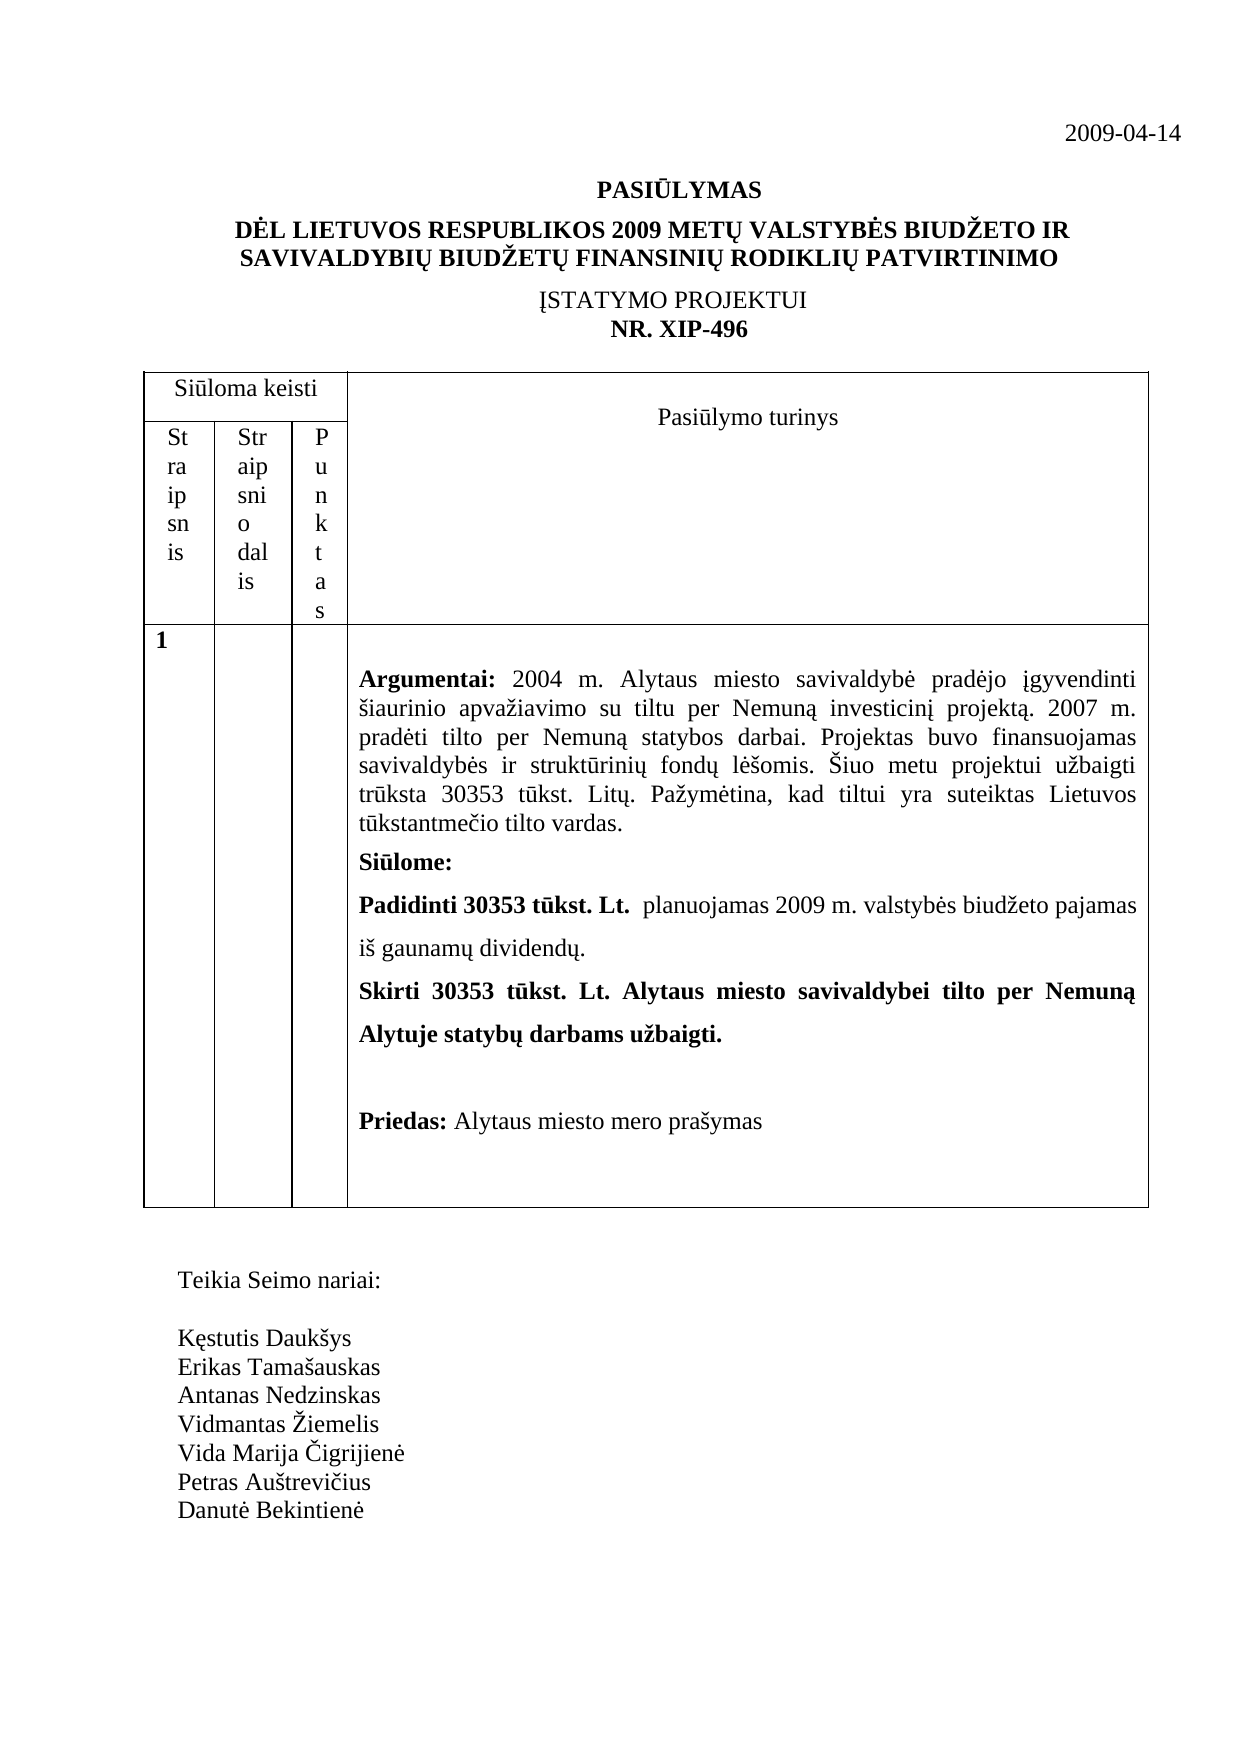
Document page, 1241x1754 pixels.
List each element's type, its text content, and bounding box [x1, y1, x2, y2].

table_cell Argumentai: 2004 m. Alytaus miesto savivaldybė pradėjo įgyvendinti šiaurinio apvažiavimo su tiltu per Nemuną investicinį projektą. 2007 m. pradėti tilto per Nemuną statybos darbai. Projektas buvo finansuojamas savivaldybės ir struktūrinių fondų lėšomis. Šiuo metu projektui užbaigti trūksta 30353 tūkst. Litų. Pažymėtina, kad tiltui yra suteiktas Lietuvos tūkstantmečio tilto vardas. Siūlome: Padidinti 30353 tūkst. Lt. planuojamas 2009 m. valstybės biudžeto pajamas iš gaunamų dividendų. Skirti 30353 tūkst. Lt. Alytaus miesto savivaldybei tilto per Nemuną Alytuje statybų darbams užbaigti. Priedas: Alytaus miesto mero prašymas [348, 625, 1148, 1206]
table_header Pasiūlymo turinys [348, 373, 1148, 623]
subtitle DĖL LIETUVOS RESPUBLIKOS 2009 METŲ VALSTYBĖS BIUDŽETO IR SAVIVALDYBIŲ BIUDŽETŲ FINANSINIŲ RODIKLIŲ PATVIRTINIMO [177, 215, 1127, 272]
table_header Siūloma keisti [145, 373, 347, 421]
table_cell Punktas [293, 422, 347, 623]
text Antanas Nedzinskas [177, 1381, 1181, 1409]
text Kęstutis Daukšys [177, 1323, 1181, 1352]
text Vida Marija Čigrijienė [177, 1438, 1181, 1467]
text Erikas Tamašauskas [177, 1352, 1181, 1381]
text 2009-04-14 [177, 118, 1181, 147]
text PASIŪLYMAS [177, 176, 1181, 204]
text Danutė Bekintienė [177, 1496, 1181, 1524]
table_cell 1 [145, 625, 214, 1206]
text Petras Auštrevičius [177, 1467, 1181, 1496]
text ĮSTATYMO PROJEKTUI [177, 283, 1181, 314]
table_cell [215, 625, 291, 1206]
table_cell Straipsnis [145, 422, 214, 623]
subtitle Nr. XIP-496 [177, 314, 1181, 343]
table_cell Straipsnio dalis [215, 422, 291, 623]
text Teikia Seimo nariai: [177, 1266, 1181, 1294]
text Vidmantas Žiemelis [177, 1409, 1181, 1438]
table_cell [293, 625, 347, 1206]
